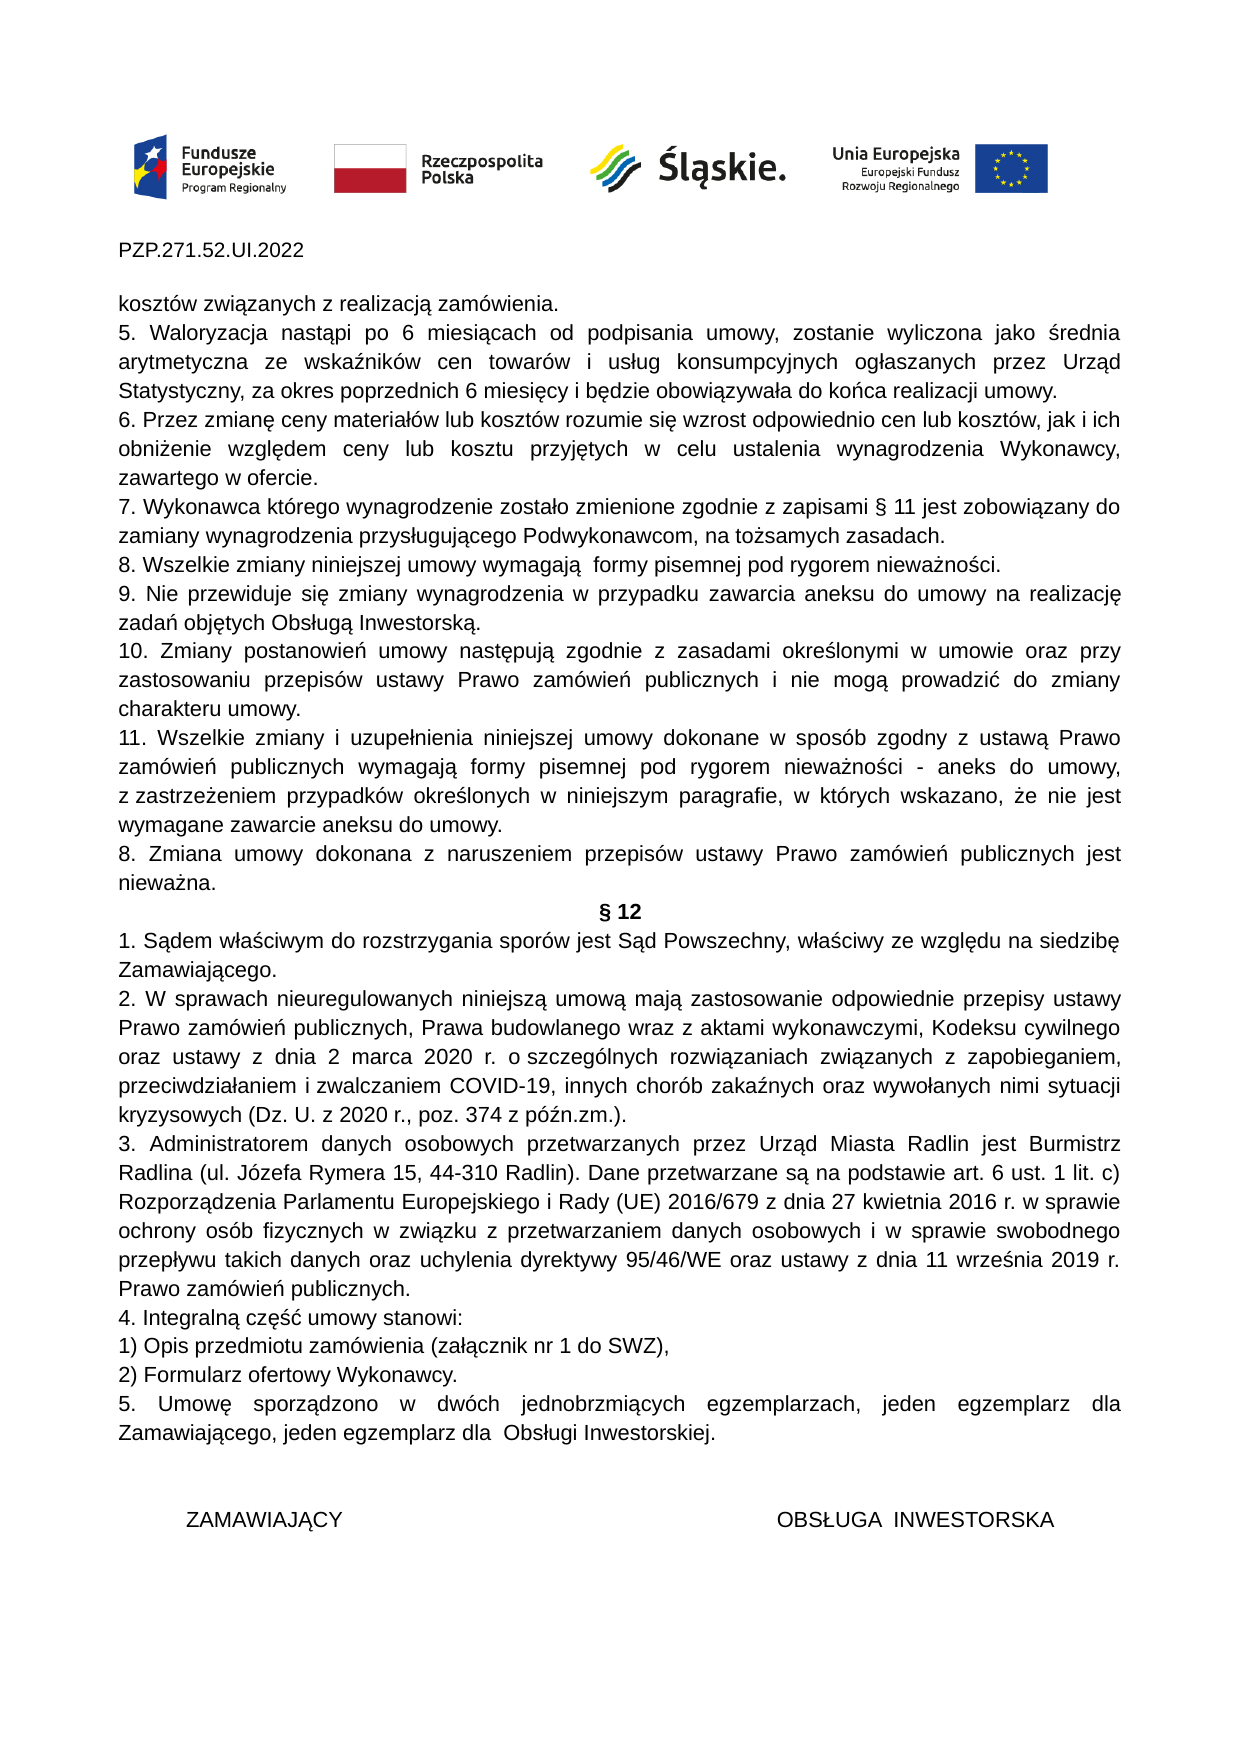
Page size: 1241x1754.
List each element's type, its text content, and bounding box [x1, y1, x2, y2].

list 5. Waloryzacja nastąpi po 6 miesiącach od podpisania umowy, zostanie wyliczona jako średnia arytmetyczna ze wskaźników cen towarów i usług konsumpcyjnych ogłaszanych przez Urząd Statystyczny, za okres poprzednich 6 miesięcy i będzie obowiązywała do końca realizacji umowy. [118, 320, 1122, 403]
list 4. Integralną część umowy stanowi: [118, 1304, 1122, 1329]
list 2. W sprawach nieuregulowanych niniejszą umową mają zastosowanie odpowiednie przepisy ustawy Prawo zamówień publicznych, Prawa budowlanego wraz z aktami wykonawczymi, Kodeksu cywilnego oraz ustawy z dnia 2 marca 2020 r. o szczególnych rozwiązaniach związanych z zapobieganiem, przeciwdziałaniem i zwalczaniem COVID-19, innych chorób zakaźnych oraz wywołanych nimi sytuacji kryzysowych (Dz. U. z 2020 r., poz. 374 z późn.zm.). [118, 986, 1122, 1127]
list kosztów związanych z realizacją zamówienia. [118, 291, 1122, 316]
list 5. Umowę sporządzono w dwóch jednobrzmiących egzemplarzach, jeden egzemplarz dla Zamawiającego, jeden egzemplarz dla Obsługi Inwestorskiej. [118, 1391, 1122, 1445]
picture [118, 118, 1063, 214]
list 1. Sądem właściwym do rozstrzygania sporów jest Sąd Powszechny, właściwy ze względu na siedzibę Zamawiającego. [118, 928, 1122, 982]
list 2) Formularz ofertowy Wykonawcy. [118, 1362, 1122, 1387]
text 8. Zmiana umowy dokonana z naruszeniem przepisów ustawy Prawo zamówień publicznych jest nieważna. [118, 841, 1122, 895]
list 6. Przez zmianę ceny materiałów lub kosztów rozumie się wzrost odpowiednio cen lub kosztów, jak i ich obniżenie względem ceny lub kosztu przyjętych w celu ustalenia wynagrodzenia Wykonawcy, zawartego w ofercie. [118, 407, 1122, 490]
text 11. Wszelkie zmiany i uzupełnienia niniejszej umowy dokonane w sposób zgodny z ustawą Prawo zamówień publicznych wymagają formy pisemnej pod rygorem nieważności - aneks do umowy, z zastrzeżeniem przypadków określonych w niniejszym paragrafie, w których wskazano, że nie jest wymagane zawarcie aneksu do umowy. [118, 725, 1122, 837]
list 3. Administratorem danych osobowych przetwarzanych przez Urząd Miasta Radlin jest Burmistrz Radlina (ul. Józefa Rymera 15, 44-310 Radlin). Dane przetwarzane są na podstawie art. 6 ust. 1 lit. c) Rozporządzenia Parlamentu Europejskiego i Rady (UE) 2016/679 z dnia 27 kwietnia 2016 r. w sprawie ochrony osób fizycznych w związku z przetwarzaniem danych osobowych i w sprawie swobodnego przepływu takich danych oraz uchylenia dyrektywy 95/46/WE oraz ustawy z dnia 11 września 2019 r. Prawo zamówień publicznych. [118, 1131, 1122, 1301]
text 8. Wszelkie zmiany niniejszej umowy wymagają formy pisemnej pod rygorem nieważności. [118, 551, 1122, 577]
list 1) Opis przedmiotu zamówienia (załącznik nr 1 do SWZ), [118, 1333, 1122, 1358]
subtitle ZAMAWIAJĄCY OBSŁUGA INWESTORSKA [118, 1507, 1122, 1532]
text 10. Zmiany postanowień umowy następują zgodnie z zasadami określonymi w umowie oraz przy zastosowaniu przepisów ustawy Prawo zamówień publicznych i nie mogą prowadzić do zmiany charakteru umowy. [118, 638, 1122, 721]
text 9. Nie przewiduje się zmiany wynagrodzenia w przypadku zawarcia aneksu do umowy na realizację zadań objętych Obsługą Inwestorską. [118, 580, 1122, 634]
list 7. Wykonawca którego wynagrodzenie zostało zmienione zgodnie z zapisami § 11 jest zobowiązany do zamiany wynagrodzenia przysługującego Podwykonawcom, na tożsamych zasadach. [118, 493, 1122, 548]
text § 12 [118, 899, 1122, 924]
